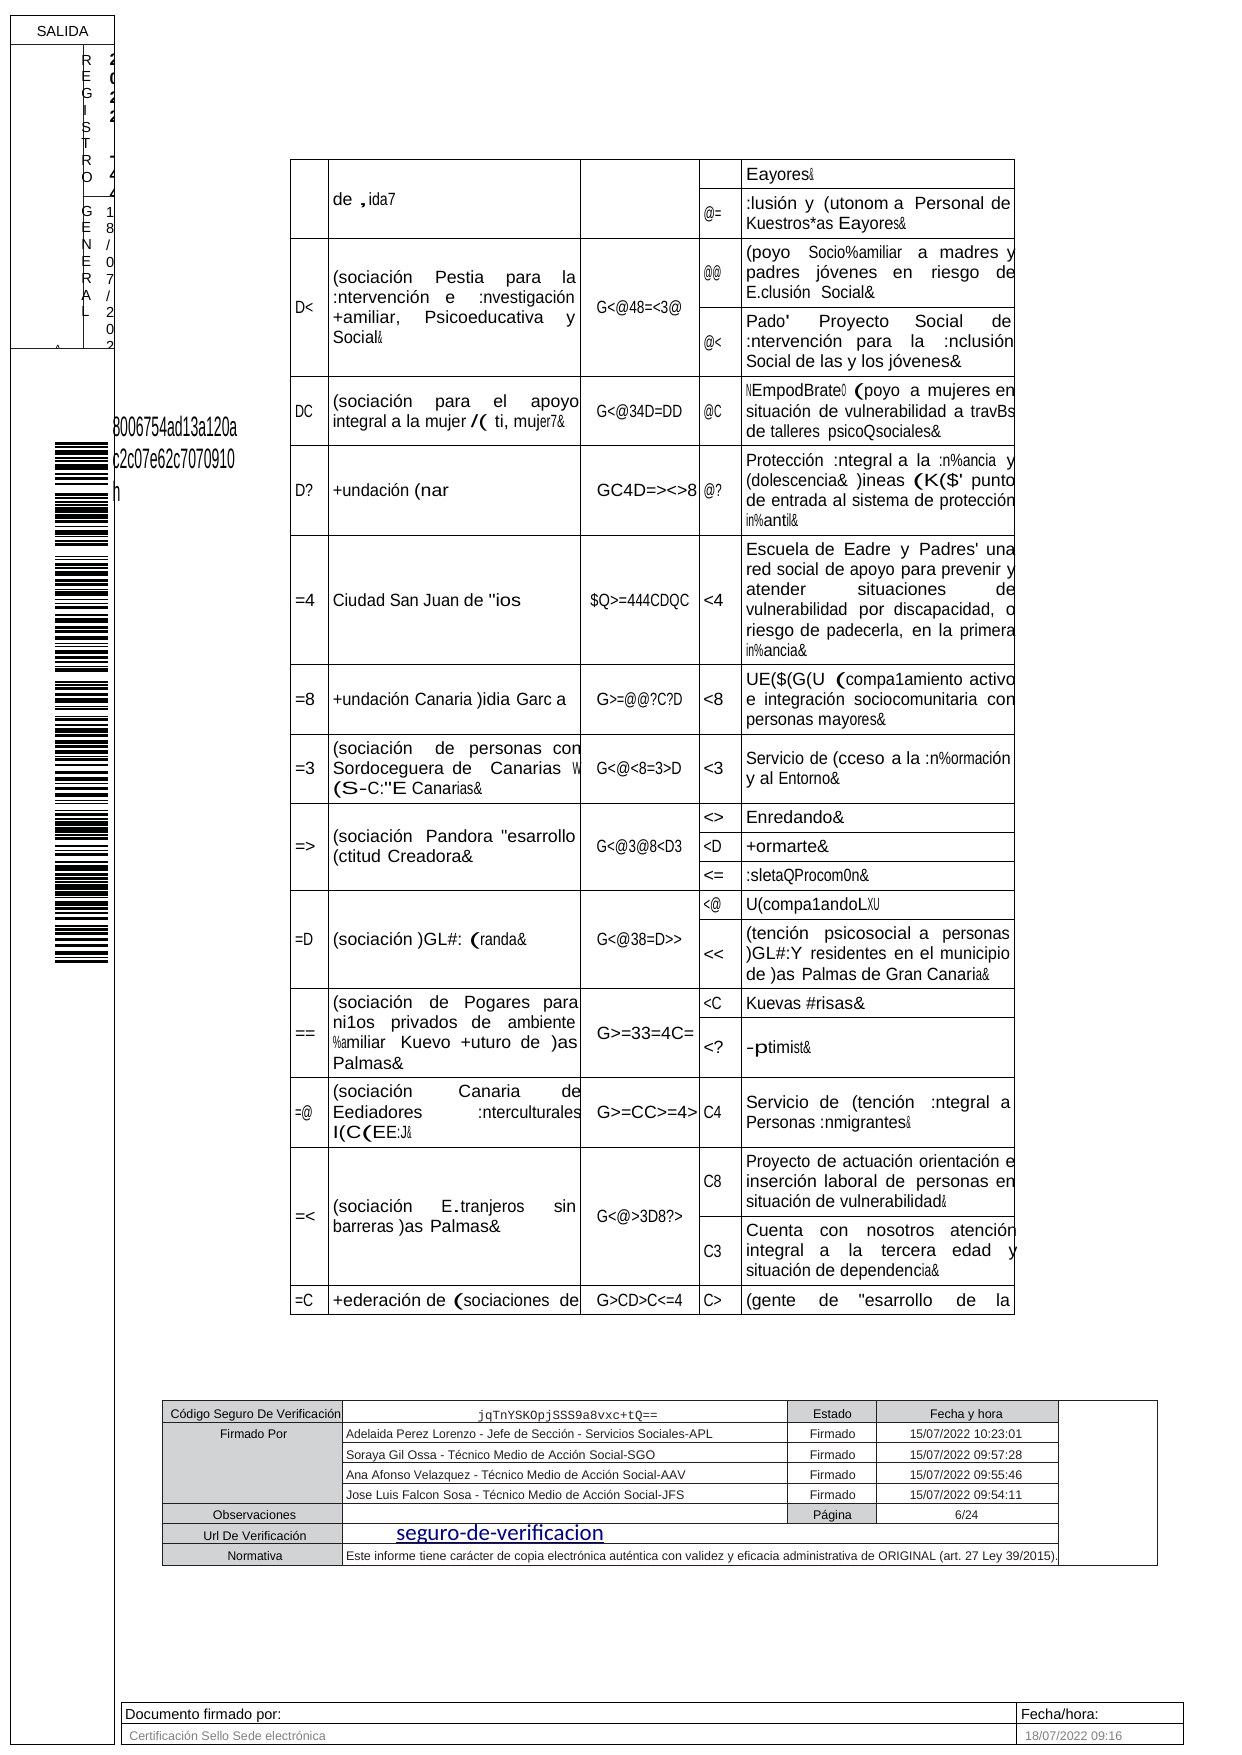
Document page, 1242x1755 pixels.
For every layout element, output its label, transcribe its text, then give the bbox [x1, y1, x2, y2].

table_cell U(compa1andoLXU [742, 891, 1014, 919]
table_cell Ciudad San Juan de "ios [329, 536, 580, 664]
table_cell @= [700, 189, 741, 237]
table_cell => [291, 804, 328, 890]
table_cell Ana Afonso Velazquez - Técnico Medio de Acción Social-AAV [343, 1463, 787, 1482]
table_cell G<@38=D>> [581, 891, 699, 988]
table_header Fecha y hora [877, 1401, 1058, 1422]
table_cell =3 [291, 735, 328, 803]
table_cell G<@48=<3@ [581, 239, 699, 376]
table_cell D< [291, 239, 328, 376]
table_cell =4 [291, 536, 328, 664]
table_cell (gente de "esarrollo de la [742, 1286, 1014, 1314]
table_header Estado [788, 1401, 876, 1422]
table_cell =D [291, 891, 328, 988]
table_cell @? [700, 446, 741, 534]
table_cell DC [291, 377, 328, 445]
table_cell (sociación de personas con Sordoceguera de Canarias W (S-C:"E Canarias& [329, 735, 580, 803]
table_cell C3 [700, 1217, 741, 1285]
table_cell @< [700, 308, 741, 376]
table_cell =< [291, 1148, 328, 1285]
table_cell Cuenta con nosotros atención integral a la tercera edad y situación de dependencia& [742, 1217, 1014, 1285]
table_header [1059, 1401, 1157, 1565]
table_cell Firmado [788, 1423, 876, 1442]
table_cell G>=@@?C?D [581, 665, 699, 733]
table_cell REGISTRO GENERAL Ayuntamiento de Las Palmas de Gran Canaria [11, 45, 83, 348]
table_cell 15/07/2022 10:23:01 [877, 1423, 1058, 1442]
table_cell (poyo Socio%amiliar a madres y padres jóvenes en riesgo de E.clusión Social& [742, 239, 1014, 307]
table_header Documento firmado por: [122, 1703, 1016, 1723]
table_header Código Seguro De Verificación [163, 1401, 342, 1422]
table_cell Adelaida Perez Lorenzo - Jefe de Sección - Servicios Sociales-APL [343, 1423, 787, 1442]
table_cell C4 [700, 1078, 741, 1146]
table_cell Observaciones [163, 1504, 342, 1523]
table_cell :lusión y (utonom a Personal de Kuestros*as Eayores& [742, 189, 1014, 237]
table_cell Este informe tiene carácter de copia electrónica auténtica con validez y eficacia administrativa de ORIGINAL (art. 27 Ley 39/2015). [343, 1544, 1058, 1565]
table_cell 2022 - 44953 [84, 45, 114, 196]
table_cell <4 [700, 536, 741, 664]
table_cell +undación Canaria )idia Garc a [329, 665, 580, 733]
table_cell :sletaQProcom0n& [742, 862, 1014, 890]
table_cell Firmado [788, 1443, 876, 1462]
table_cell Url De Verificación [163, 1524, 342, 1543]
table_cell (sociación para el apoyo integral a la mujer /( ti, mujer7& [329, 377, 580, 445]
table_cell G<@<8=3>D [581, 735, 699, 803]
table_cell +ederación de (sociaciones de [329, 1286, 580, 1314]
table_cell Firmado [788, 1484, 876, 1503]
table_cell G<@3@8<D3 [581, 804, 699, 890]
table_header [291, 160, 328, 237]
table_cell (sociación Pestia para la :ntervención e :nvestigación +amiliar, Psicoeducativa y Social& [329, 239, 580, 376]
table_cell Certificación Sello Sede electrónica [122, 1724, 1016, 1744]
table_cell <C [700, 989, 741, 1017]
table_cell -ptimist& [742, 1018, 1014, 1077]
table_header jqTnYSKOpjSSS9a8vxc+tQ== [343, 1401, 787, 1422]
table_cell Firmado [788, 1463, 876, 1482]
table_cell <> [700, 804, 741, 832]
table_cell (sociación de Pogares para ni1os privados de ambiente %amiliar Kuevo +uturo de )as Palmas& [329, 989, 580, 1077]
table_cell (tención psicosocial a personas )GL#:Y residentes en el municipio de )as Palmas de Gran Canaria& [742, 920, 1014, 988]
table_cell +undación (nar [329, 446, 580, 534]
table_cell Servicio de (tención :ntegral a Personas :nmigrantes& [742, 1078, 1014, 1146]
table_cell 15/07/2022 09:55:46 [877, 1463, 1058, 1482]
table_header Fecha/hora: [1017, 1703, 1183, 1723]
table_header [581, 160, 699, 237]
table_cell Normativa [163, 1544, 342, 1565]
table_cell (sociación E.tranjeros sin barreras )as Palmas& [329, 1148, 580, 1285]
table_cell 18/07/2022 09:16 [1017, 1724, 1183, 1744]
table_cell 6/24 [877, 1504, 1058, 1523]
table_cell G<@>3D8?> [581, 1148, 699, 1285]
table_cell == [291, 989, 328, 1077]
table_header [700, 160, 741, 188]
table_cell (sociación Canaria de Eediadores :nterculturales I(C(EE:J& [329, 1078, 580, 1146]
table_cell <@ [700, 891, 741, 919]
table_cell <? [700, 1018, 741, 1077]
table_cell D? [291, 446, 328, 534]
table_cell Kuevas #risas& [742, 989, 1014, 1017]
table_cell << [700, 920, 741, 988]
table_cell @@ [700, 239, 741, 307]
table_cell Firmado Por [163, 1423, 342, 1503]
table_cell C8 [700, 1148, 741, 1216]
table_cell GC4D=><>8 [581, 446, 699, 534]
table_cell 15/07/2022 09:57:28 [877, 1443, 1058, 1462]
table_cell https://www.laspalmasgc.es/es/online/sede-electronica/codigo-seguro-de-verificacion [343, 1524, 1058, 1543]
table_cell G<@34D=DD [581, 377, 699, 445]
table_cell Proyecto de actuación orientación e inserción laboral de personas en situación de vulnerabilidad& [742, 1148, 1014, 1216]
table_cell <3 [700, 735, 741, 803]
table_header de ,ida7 [329, 160, 580, 237]
table_cell $Q>=444CDQC [581, 536, 699, 664]
table_cell Pado' Proyecto Social de :ntervención para la :nclusión Social de las y los jóvenes& [742, 308, 1014, 376]
table_cell Jose Luis Falcon Sosa - Técnico Medio de Acción Social-JFS [343, 1484, 787, 1503]
table_cell Página [788, 1504, 876, 1523]
table_cell C> [700, 1286, 741, 1314]
table_cell =@ [291, 1078, 328, 1146]
table_cell [343, 1504, 787, 1523]
table_cell UE($(G(U (compa1amiento activo e integración sociocomunitaria con personas mayores& [742, 665, 1014, 733]
table_header Eayores& [742, 160, 1014, 188]
table_cell +ormarte& [742, 833, 1014, 861]
table_cell =8 [291, 665, 328, 733]
table_cell (sociación )GL#: (randa& [329, 891, 580, 988]
table_cell Enredando& [742, 804, 1014, 832]
table_cell @C [700, 377, 741, 445]
table_cell G>=CC>=4> [581, 1078, 699, 1146]
table_cell COPIA AUTÉNTICA que puede ser comprobada mediante el Código Seguro de Verificación en http://sedeelectronica.laspalmasgc.es/valDoc/index.jsp 8006754ad13a120ac2c07e62c7070910h [11, 349, 114, 1744]
table_cell <= [700, 862, 741, 890]
table_cell 18/07/2022 09:16 [84, 197, 114, 348]
table_cell Soraya Gil Ossa - Técnico Medio de Acción Social-SGO [343, 1443, 787, 1462]
table_cell NEmpodBrateO (poyo a mujeres en situación de vulnerabilidad a travBs de talleres psicoQsociales& [742, 377, 1014, 445]
table_cell (sociación Pandora "esarrollo (ctitud Creadora& [329, 804, 580, 890]
table_cell <D [700, 833, 741, 861]
table_cell G>=33=4C= [581, 989, 699, 1077]
table_cell Protección :ntegral a la :n%ancia y (dolescencia& )ineas (K($' punto de entrada al sistema de protección in%antil& [742, 446, 1014, 534]
table_cell <8 [700, 665, 741, 733]
table_cell G>CD>C<=4 [581, 1286, 699, 1314]
table_cell Servicio de (cceso a la :n%ormación y al Entorno& [742, 735, 1014, 803]
table_header SALIDA [11, 16, 114, 44]
table_cell Escuela de Eadre y Padres' una red social de apoyo para prevenir y atender situaciones de vulnerabilidad por discapacidad, o riesgo de padecerla, en la primera in%ancia& [742, 536, 1014, 664]
table_cell 15/07/2022 09:54:11 [877, 1484, 1058, 1503]
table_cell =C [291, 1286, 328, 1314]
